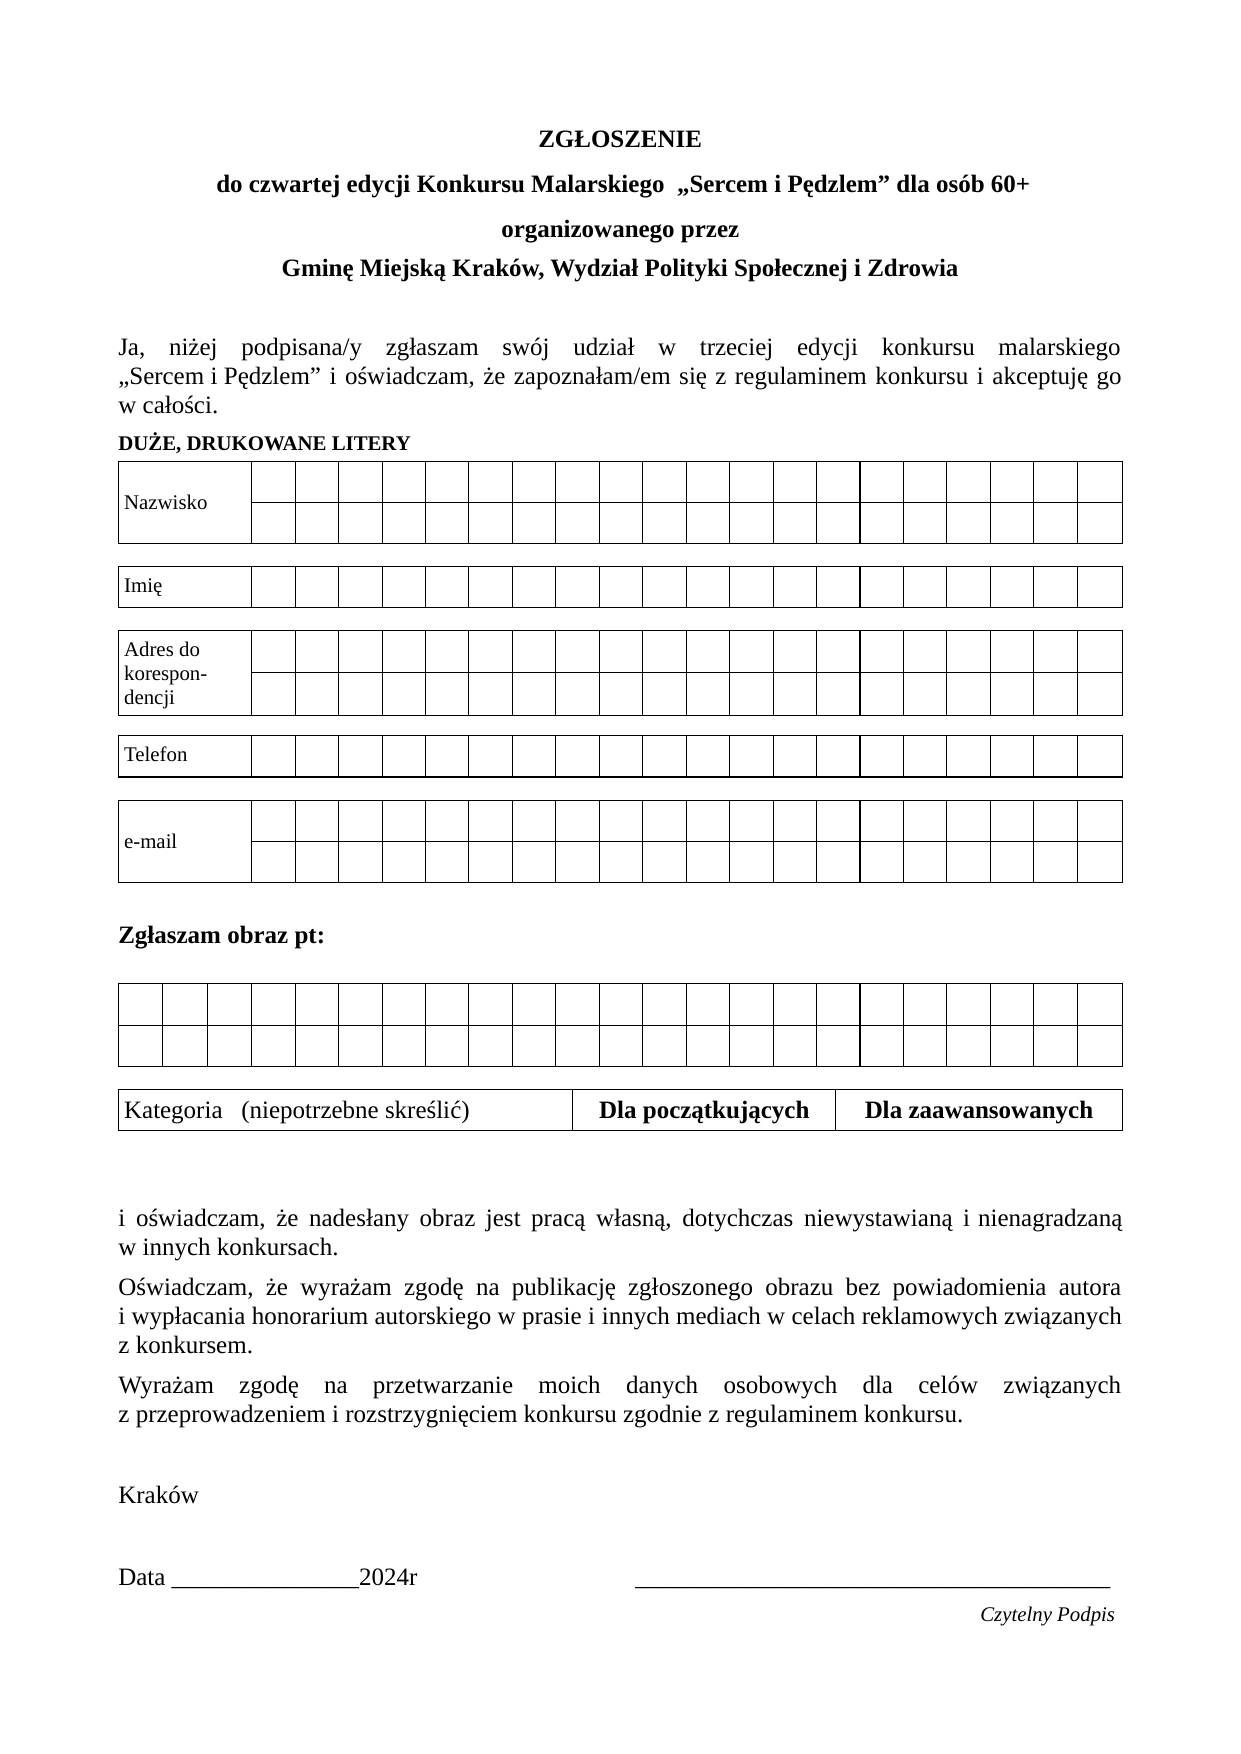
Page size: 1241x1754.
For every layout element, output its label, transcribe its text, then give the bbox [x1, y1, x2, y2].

table_header Dla początkujących [573, 1090, 835, 1130]
table_cell [947, 503, 990, 543]
table_cell [426, 842, 468, 882]
table_header [252, 801, 295, 841]
table_header [469, 462, 512, 502]
table_header [163, 984, 207, 1024]
table_header [643, 567, 686, 607]
table_header [556, 736, 599, 776]
table_cell [296, 1026, 338, 1066]
table_header [861, 631, 903, 672]
text Oświadczam, że wyrażam zgodę na publikację zgłoszonego obrazu bez powiadomienia autora i wypłacania honorarium autorskiego w prasie i innych mediach w celach reklamowych związanych z konkursem. [118, 1272, 1122, 1358]
table_header [296, 801, 338, 841]
table_cell [947, 842, 990, 882]
table_cell [730, 1026, 773, 1066]
table_cell [687, 673, 729, 715]
text Wyrażam zgodę na przetwarzanie moich danych osobowych dla celów związanych z przeprowadzeniem i rozstrzygnięciem konkursu zgodnie z regulaminem konkursu. [118, 1370, 1122, 1428]
text DUŻE, DRUKOWANE LITERY [118, 431, 1122, 454]
table_cell [296, 503, 338, 543]
table_cell [426, 673, 468, 715]
table_header [774, 801, 816, 841]
table_cell [687, 1026, 729, 1066]
table_header [904, 631, 946, 672]
table_header [817, 736, 859, 776]
table_cell [730, 673, 773, 715]
table_header [991, 567, 1033, 607]
table_header [556, 801, 599, 841]
table_header [687, 567, 729, 607]
table_header Telefon [119, 736, 251, 776]
table_header [774, 462, 816, 502]
table_header [513, 736, 555, 776]
table_cell [817, 842, 859, 882]
text Data _______________2024r ______________________________________ [118, 1562, 1122, 1590]
table_cell [730, 842, 773, 882]
table_header [469, 631, 512, 672]
table_header [600, 801, 642, 841]
table_cell [339, 503, 382, 543]
table_cell [1078, 842, 1122, 882]
table_cell [861, 503, 903, 543]
table_header [1078, 631, 1122, 672]
table_header Kategoria (niepotrzebne skreślić) [119, 1090, 572, 1130]
table_header [861, 567, 903, 607]
table_cell [991, 673, 1033, 715]
table_header [817, 462, 859, 502]
table_cell [163, 1026, 207, 1066]
table_cell [469, 1026, 512, 1066]
table_cell [730, 503, 773, 543]
table_header [513, 462, 555, 502]
table_header [339, 462, 382, 502]
table_cell [426, 1026, 468, 1066]
table_header [687, 984, 729, 1024]
table_header [513, 801, 555, 841]
table_cell [643, 1026, 686, 1066]
table_header [991, 631, 1033, 672]
table_header [469, 567, 512, 607]
table_cell [383, 503, 425, 543]
table_header [469, 984, 512, 1024]
table_cell [991, 842, 1033, 882]
table_header [904, 984, 946, 1024]
table_cell [687, 503, 729, 543]
table_header [730, 736, 773, 776]
table_header [1034, 631, 1077, 672]
table_cell [861, 1026, 903, 1066]
table_header [339, 736, 382, 776]
table_header [513, 567, 555, 607]
table_header [383, 801, 425, 841]
table_header [469, 801, 512, 841]
table_header [208, 984, 251, 1024]
table_header [947, 567, 990, 607]
table_cell [947, 1026, 990, 1066]
table_header [383, 984, 425, 1024]
table_header Adres do korespon-dencji [119, 631, 251, 715]
table_cell [513, 1026, 555, 1066]
table_header [991, 462, 1033, 502]
table_header [817, 567, 859, 607]
table_header [947, 736, 990, 776]
table_header e-mail [119, 801, 251, 882]
table_cell [339, 1026, 382, 1066]
table_header [817, 801, 859, 841]
table_header [730, 462, 773, 502]
table_header [426, 801, 468, 841]
table_header [600, 984, 642, 1024]
table_header [426, 462, 468, 502]
table_header [119, 984, 162, 1024]
table_header [774, 567, 816, 607]
table_cell [904, 842, 946, 882]
table_header [904, 801, 946, 841]
table_cell [252, 842, 295, 882]
table_header [1034, 462, 1077, 502]
table_header Imię [119, 567, 251, 607]
table_header [600, 567, 642, 607]
table_header [643, 736, 686, 776]
table_header [296, 567, 338, 607]
table_header [904, 567, 946, 607]
table_header [774, 736, 816, 776]
table_header [991, 801, 1033, 841]
table_cell [252, 673, 295, 715]
table_header [252, 567, 295, 607]
table_cell [947, 673, 990, 715]
table_header [383, 567, 425, 607]
table_header [947, 801, 990, 841]
table_header [817, 631, 859, 672]
table_cell [774, 842, 816, 882]
table_header [383, 462, 425, 502]
table_header [774, 984, 816, 1024]
table_header [1034, 736, 1077, 776]
table_header [426, 631, 468, 672]
table_header [1078, 567, 1122, 607]
table_header [339, 801, 382, 841]
table_header [861, 984, 903, 1024]
table_cell [252, 1026, 295, 1066]
table_cell [643, 842, 686, 882]
table_header [1034, 567, 1077, 607]
text Ja, niżej podpisana/y zgłaszam swój udział w trzeciej edycji konkursu malarskiego „Sercem i Pędzlem” i oświadczam, że zapoznałam/em się z regulaminem konkursu i akceptuję go w całości. [118, 332, 1122, 419]
table_header [600, 631, 642, 672]
table_cell [339, 842, 382, 882]
table_header [296, 462, 338, 502]
table_header [513, 984, 555, 1024]
table_header [339, 567, 382, 607]
table_cell [904, 1026, 946, 1066]
table_cell [1034, 503, 1077, 543]
table_cell [817, 1026, 859, 1066]
table_cell [556, 842, 599, 882]
table_header [774, 631, 816, 672]
table_cell [600, 842, 642, 882]
table_header [1078, 736, 1122, 776]
table_header [426, 736, 468, 776]
table_header [252, 462, 295, 502]
table_cell [600, 673, 642, 715]
table_cell [469, 842, 512, 882]
table_header [730, 801, 773, 841]
table_header [296, 631, 338, 672]
table_cell [774, 1026, 816, 1066]
text Gminę Miejską Kraków, Wydział Polityki Społecznej i Zdrowia [118, 253, 1122, 282]
table_header [730, 567, 773, 607]
table_cell [556, 503, 599, 543]
text Czytelny Podpis [118, 1602, 1122, 1626]
table_header [904, 462, 946, 502]
table_header [252, 631, 295, 672]
table_header [339, 984, 382, 1024]
table_header [469, 736, 512, 776]
table_header [1078, 984, 1122, 1024]
text Zgłaszam obraz pt: [118, 921, 1122, 949]
table_cell [339, 673, 382, 715]
table_header [383, 736, 425, 776]
table_header [904, 736, 946, 776]
table_cell [904, 673, 946, 715]
text i oświadczam, że nadesłany obraz jest pracą własną, dotychczas niewystawianą i nienagradzaną w innych konkursach. [118, 1203, 1122, 1260]
table_cell [383, 673, 425, 715]
table_header [643, 462, 686, 502]
table_header [861, 801, 903, 841]
table_header [252, 984, 295, 1024]
table_cell [817, 503, 859, 543]
table_header [947, 631, 990, 672]
table_cell [469, 503, 512, 543]
text organizowanego przez [118, 214, 1122, 243]
table_header [817, 984, 859, 1024]
text do czwartej edycji Konkursu Malarskiego „Sercem i Pędzlem” dla osób 60+ [118, 169, 1122, 198]
table_cell [1034, 673, 1077, 715]
table_cell [991, 503, 1033, 543]
table_header [426, 567, 468, 607]
table_header [643, 631, 686, 672]
table_header [556, 567, 599, 607]
table_header [1034, 984, 1077, 1024]
table_cell [556, 673, 599, 715]
table_cell [600, 1026, 642, 1066]
table_header [687, 462, 729, 502]
table_header [947, 984, 990, 1024]
table_cell [383, 842, 425, 882]
table_cell [774, 673, 816, 715]
text Kraków [118, 1480, 1122, 1509]
table_header [513, 631, 555, 672]
table_cell [296, 673, 338, 715]
table_header [339, 631, 382, 672]
table_header [252, 736, 295, 776]
table_cell [1078, 1026, 1122, 1066]
table_cell [643, 503, 686, 543]
table_cell [513, 503, 555, 543]
table_cell [774, 503, 816, 543]
table_cell [1034, 842, 1077, 882]
table_cell [383, 1026, 425, 1066]
table_cell [252, 503, 295, 543]
table_header [730, 984, 773, 1024]
table_cell [208, 1026, 251, 1066]
table_header [687, 736, 729, 776]
table_cell [991, 1026, 1033, 1066]
table_header [861, 736, 903, 776]
table_header [1078, 801, 1122, 841]
table_header Dla zaawansowanych [836, 1090, 1122, 1130]
table_header [556, 462, 599, 502]
table_cell [426, 503, 468, 543]
table_header [687, 631, 729, 672]
table_cell [513, 842, 555, 882]
table_header [730, 631, 773, 672]
table_header [643, 984, 686, 1024]
table_header [556, 984, 599, 1024]
table_header [296, 736, 338, 776]
text ZGŁOSZENIE [118, 124, 1122, 153]
table_header [947, 462, 990, 502]
table_header [991, 736, 1033, 776]
table_cell [600, 503, 642, 543]
table_header [643, 801, 686, 841]
table_header [1034, 801, 1077, 841]
table_header [600, 462, 642, 502]
table_cell [513, 673, 555, 715]
table_cell [556, 1026, 599, 1066]
table_cell [643, 673, 686, 715]
table_cell [1078, 673, 1122, 715]
table_header [296, 984, 338, 1024]
table_header [383, 631, 425, 672]
table_cell [687, 842, 729, 882]
table_header [687, 801, 729, 841]
table_cell [817, 673, 859, 715]
table_header [556, 631, 599, 672]
table_cell [904, 503, 946, 543]
table_header Nazwisko [119, 462, 251, 543]
table_cell [861, 673, 903, 715]
table_cell [1078, 503, 1122, 543]
table_cell [469, 673, 512, 715]
table_cell [296, 842, 338, 882]
table_header [991, 984, 1033, 1024]
table_cell [861, 842, 903, 882]
table_header [426, 984, 468, 1024]
table_header [1078, 462, 1122, 502]
table_cell [1034, 1026, 1077, 1066]
table_header [600, 736, 642, 776]
table_header [861, 462, 903, 502]
table_cell [119, 1026, 162, 1066]
